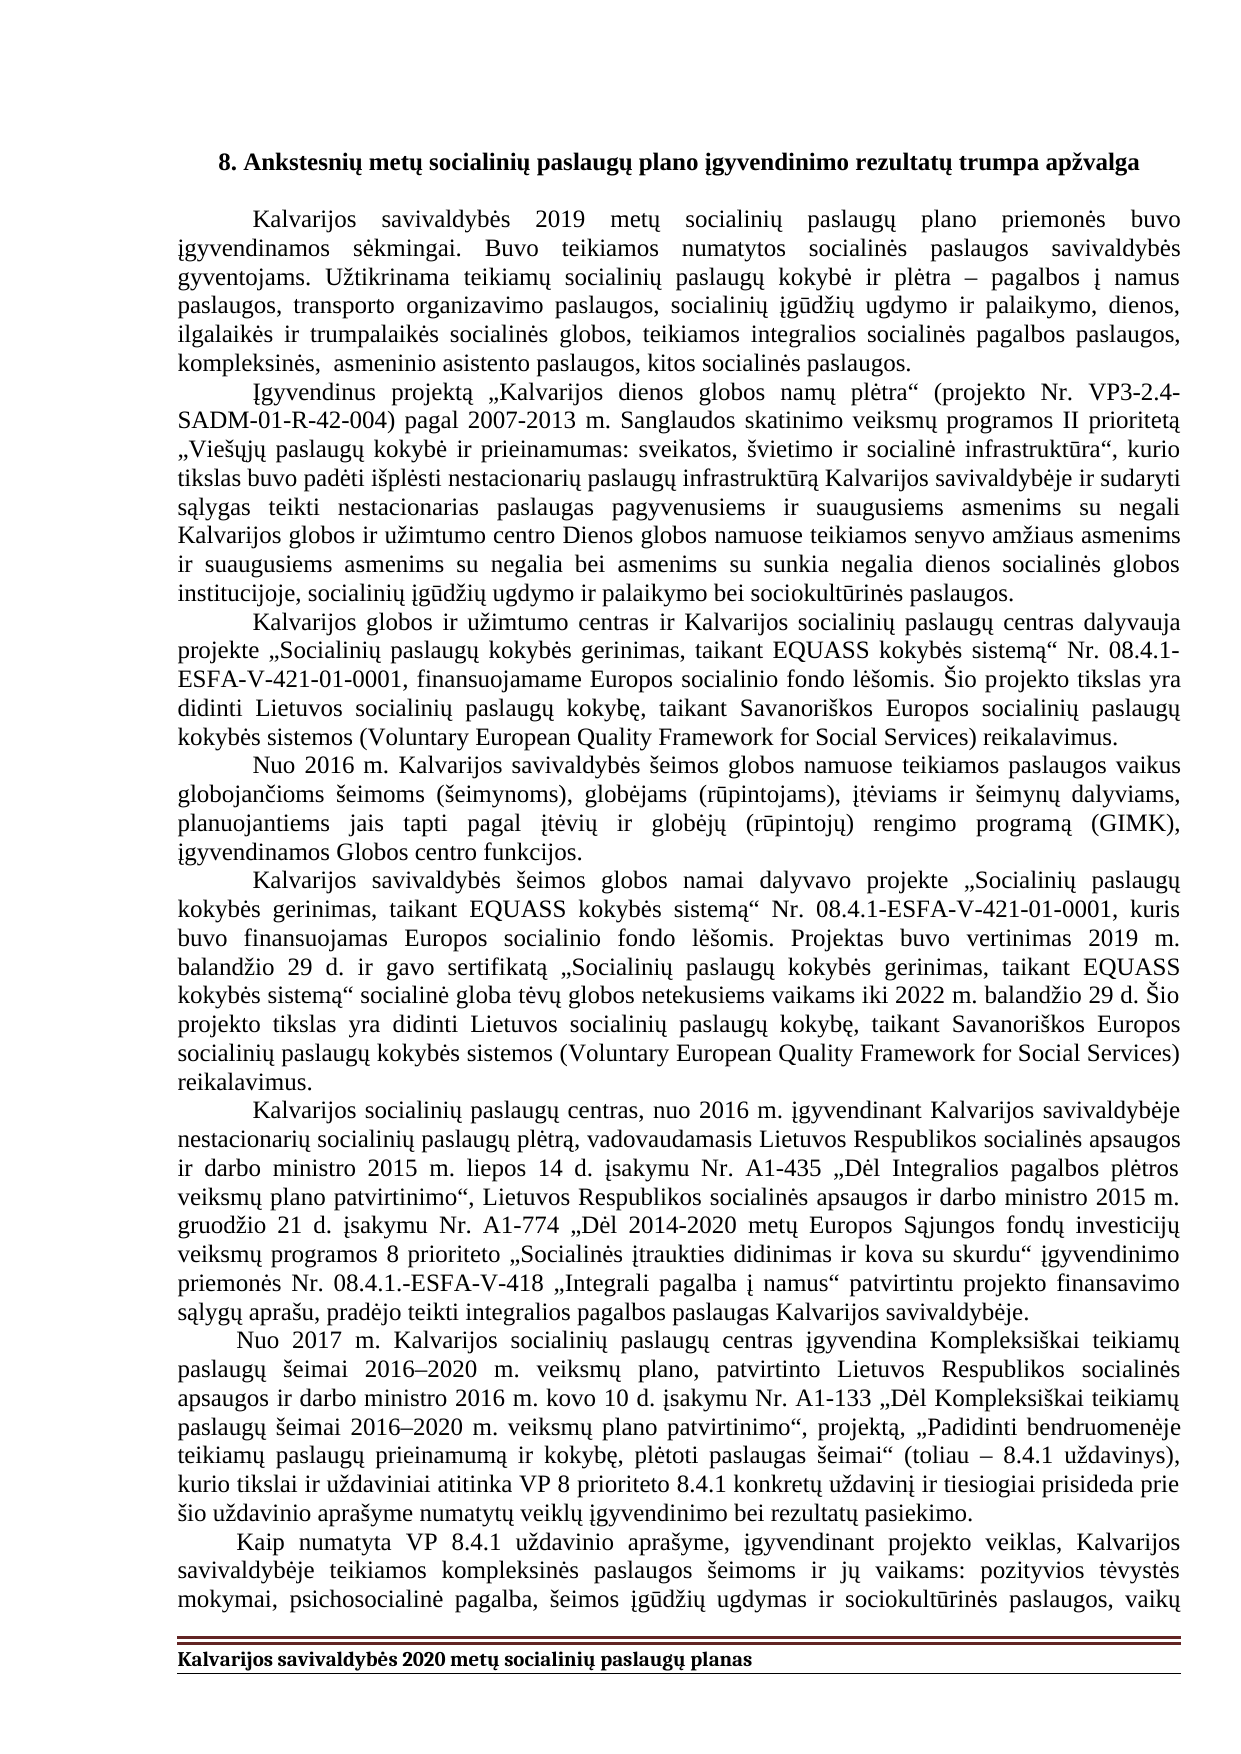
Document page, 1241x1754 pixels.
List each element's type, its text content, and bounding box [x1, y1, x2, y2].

text Nuo 2016 m. Kalvarijos savivaldybės šeimos globos namuose teikiamos paslaugos vaikus globojančioms šeimoms (šeimynoms), globėjams (rūpintojams), įtėviams ir šeimynų dalyviams, planuojantiems jais tapti pagal įtėvių ir globėjų (rūpintojų) rengimo programą (GIMK), įgyvendinamos Globos centro funkcijos. [177, 751, 1181, 866]
text Nuo 2017 m. Kalvarijos socialinių paslaugų centras įgyvendina Kompleksiškai teikiamų paslaugų šeimai 2016–2020 m. veiksmų plano, patvirtinto Lietuvos Respublikos socialinės apsaugos ir darbo ministro 2016 m. kovo 10 d. įsakymu Nr. A1-133 „Dėl Kompleksiškai teikiamų paslaugų šeimai 2016–2020 m. veiksmų plano patvirtinimo“, projektą, „Padidinti bendruomenėje teikiamų paslaugų prieinamumą ir kokybę, plėtoti paslaugas šeimai“ (toliau – 8.4.1 uždavinys), kurio tikslai ir uždaviniai atitinka VP 8 prioriteto 8.4.1 konkretų uždavinį ir tiesiogiai prisideda prie šio uždavinio aprašyme numatytų veiklų įgyvendinimo bei rezultatų pasiekimo. [177, 1326, 1181, 1527]
text Kaip numatyta VP 8.4.1 uždavinio aprašyme, įgyvendinant projekto veiklas, Kalvarijos savivaldybėje teikiamos kompleksinės paslaugos šeimoms ir jų vaikams: pozityvios tėvystės mokymai, psichosocialinė pagalba, šeimos įgūdžių ugdymas ir sociokultūrinės paslaugos, vaikų [177, 1527, 1181, 1613]
text Kalvarijos savivaldybės 2019 metų socialinių paslaugų plano priemonės buvo įgyvendinamos sėkmingai. Buvo teikiamos numatytos socialinės paslaugos savivaldybės gyventojams. Užtikrinama teikiamų socialinių paslaugų kokybė ir plėtra – pagalbos į namus paslaugos, transporto organizavimo paslaugos, socialinių įgūdžių ugdymo ir palaikymo, dienos, ilgalaikės ir trumpalaikės socialinės globos, teikiamos integralios socialinės pagalbos paslaugos, kompleksinės, asmeninio asistento paslaugos, kitos socialinės paslaugos. [177, 204, 1181, 377]
text Kalvarijos globos ir užimtumo centras ir Kalvarijos socialinių paslaugų centras dalyvauja projekte „Socialinių paslaugų kokybės gerinimas, taikant EQUASS kokybės sistemą“ Nr. 08.4.1-ESFA-V-421-01-0001, finansuojamame Europos socialinio fondo lėšomis. Šio projekto tikslas yra didinti Lietuvos socialinių paslaugų kokybę, taikant Savanoriškos Europos socialinių paslaugų kokybės sistemos (Voluntary European Quality Framework for Social Services) reikalavimus. [177, 607, 1181, 751]
text 8. Ankstesnių metų socialinių paslaugų plano įgyvendinimo rezultatų trumpa apžvalga [177, 147, 1181, 176]
text Įgyvendinus projektą „Kalvarijos dienos globos namų plėtra“ (projekto Nr. VP3-2.4-SADM-01-R-42-004) pagal 2007-2013 m. Sanglaudos skatinimo veiksmų programos II prioritetą „Viešųjų paslaugų kokybė ir prieinamumas: sveikatos, švietimo ir socialinė infrastruktūra“, kurio tikslas buvo padėti išplėsti nestacionarių paslaugų infrastruktūrą Kalvarijos savivaldybėje ir sudaryti sąlygas teikti nestacionarias paslaugas pagyvenusiems ir suaugusiems asmenims su negali Kalvarijos globos ir užimtumo centro Dienos globos namuose teikiamos senyvo amžiaus asmenims ir suaugusiems asmenims su negalia bei asmenims su sunkia negalia dienos socialinės globos institucijoje, socialinių įgūdžių ugdymo ir palaikymo bei sociokultūrinės paslaugos. [177, 377, 1181, 607]
text Kalvarijos socialinių paslaugų centras, nuo 2016 m. įgyvendinant Kalvarijos savivaldybėje nestacionarių socialinių paslaugų plėtrą, vadovaudamasis Lietuvos Respublikos socialinės apsaugos ir darbo ministro 2015 m. liepos 14 d. įsakymu Nr. A1-435 „Dėl Integralios pagalbos plėtros veiksmų plano patvirtinimo“, Lietuvos Respublikos socialinės apsaugos ir darbo ministro 2015 m. gruodžio 21 d. įsakymu Nr. A1-774 „Dėl 2014-2020 metų Europos Sąjungos fondų investicijų veiksmų programos 8 prioriteto „Socialinės įtraukties didinimas ir kova su skurdu“ įgyvendinimo priemonės Nr. 08.4.1.-ESFA-V-418 „Integrali pagalba į namus“ patvirtintu projekto finansavimo sąlygų aprašu, pradėjo teikti integralios pagalbos paslaugas Kalvarijos savivaldybėje. [177, 1096, 1181, 1326]
text Kalvarijos savivaldybės šeimos globos namai dalyvavo projekte „Socialinių paslaugų kokybės gerinimas, taikant EQUASS kokybės sistemą“ Nr. 08.4.1-ESFA-V-421-01-0001, kuris buvo finansuojamas Europos socialinio fondo lėšomis. Projektas buvo vertinimas 2019 m. balandžio 29 d. ir gavo sertifikatą „Socialinių paslaugų kokybės gerinimas, taikant EQUASS kokybės sistemą“ socialinė globa tėvų globos netekusiems vaikams iki 2022 m. balandžio 29 d. Šio projekto tikslas yra didinti Lietuvos socialinių paslaugų kokybę, taikant Savanoriškos Europos socialinių paslaugų kokybės sistemos (Voluntary European Quality Framework for Social Services) reikalavimus. [177, 866, 1181, 1096]
